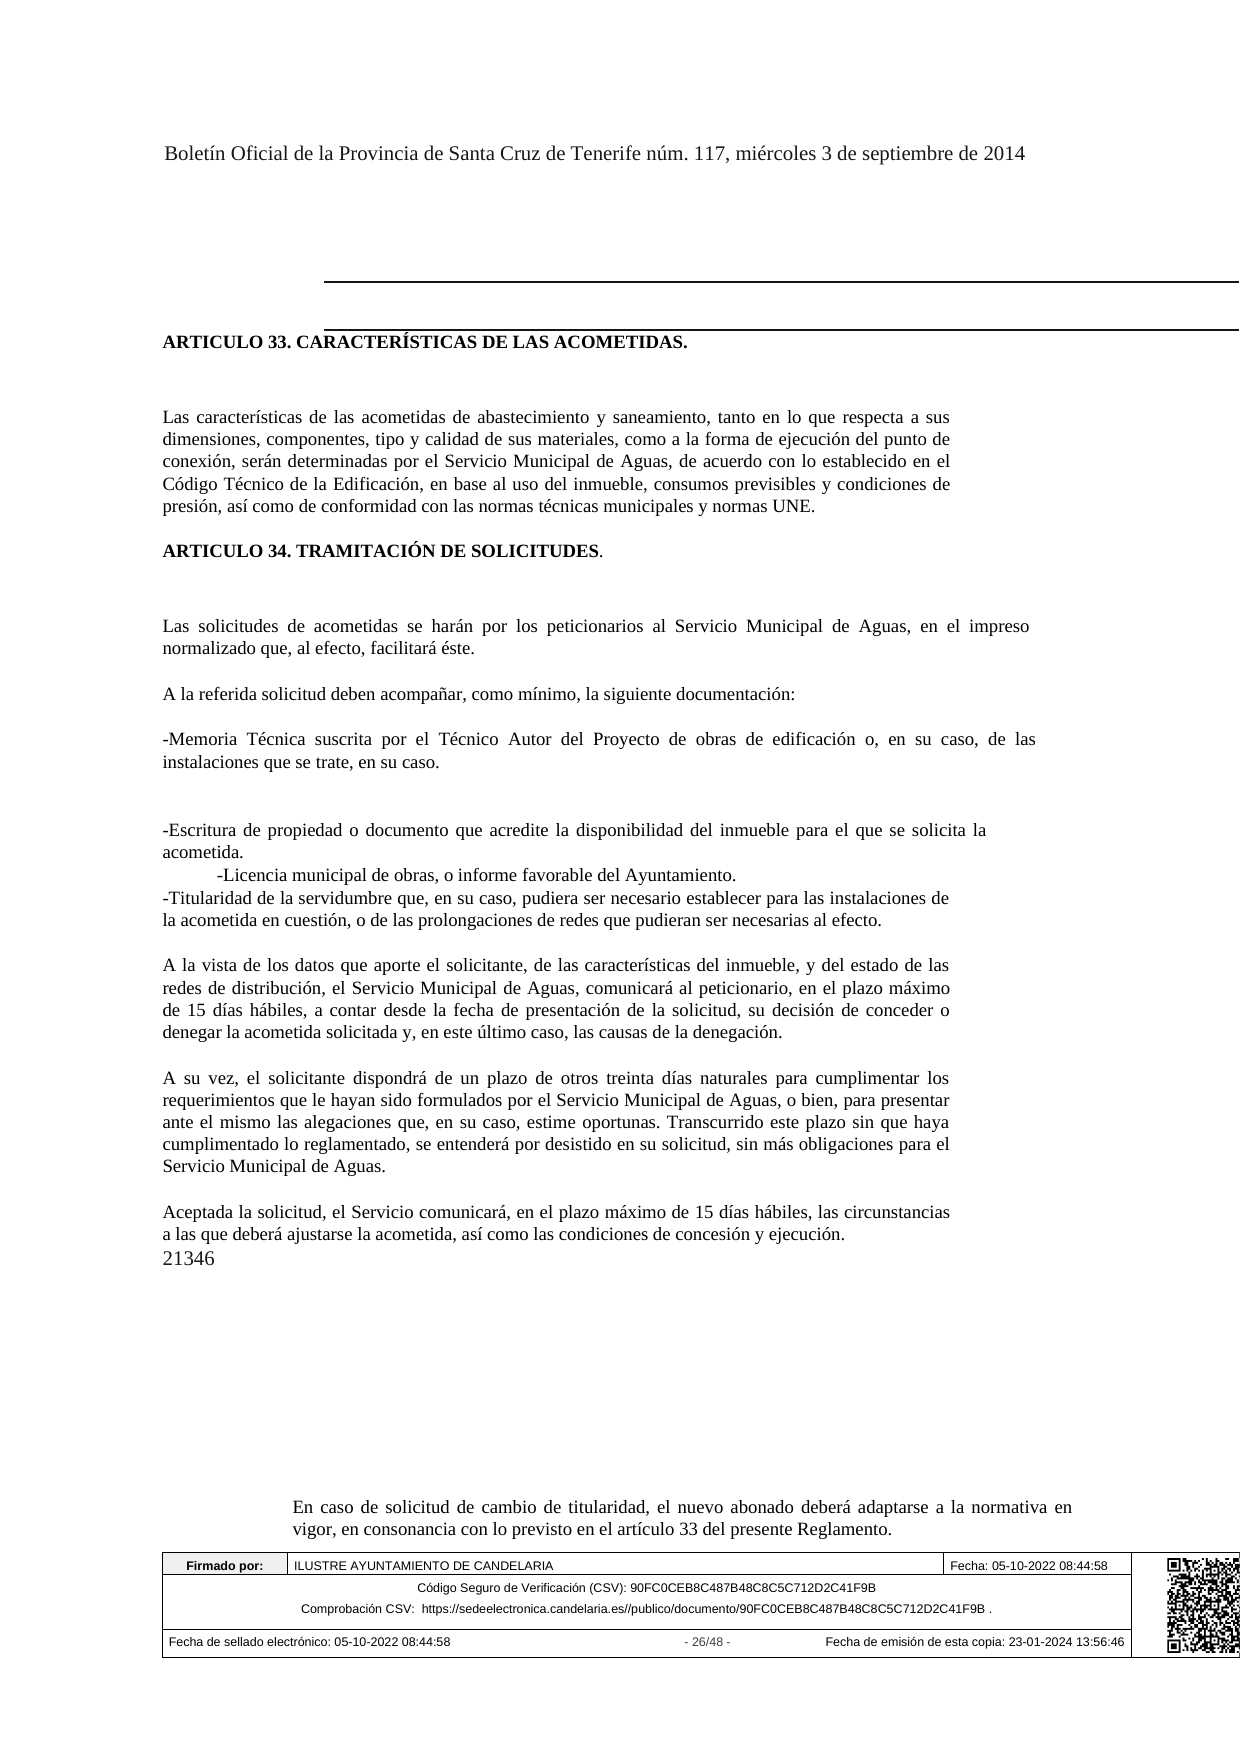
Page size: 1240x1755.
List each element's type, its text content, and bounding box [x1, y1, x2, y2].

text Las características de las acometidas de abastecimiento y saneamiento, tanto en lo que respecta a sus dimensiones, componentes, tipo y calidad de sus materiales, como a la forma de ejecución del punto de conexión, serán determinadas por el Servicio Municipal de Aguas, de acuerdo con lo establecido en el Código Técnico de la Edificación, en base al uso del inmueble, consumos previsibles y condiciones de presión, así como de conformidad con las normas técnicas municipales y normas UNE. [162, 406, 951, 516]
text ARTICULO 33. CARACTERÍSTICAS DE LAS ACOMETIDAS. [162, 331, 1077, 353]
text -Licencia municipal de obras, o informe favorable del Ayuntamiento. [217, 864, 1073, 886]
text -Memoria Técnica suscrita por el Técnico Autor del Proyecto de obras de edificación o, en su caso, de las instalaciones que se trate, en su caso. [162, 728, 1038, 772]
text ARTICULO 34. TRAMITACIÓN DE SOLICITUDES. [162, 540, 1077, 562]
text A la referida solicitud deben acompañar, como mínimo, la siguiente documentación: [162, 683, 1073, 704]
text A la vista de los datos que aporte el solicitante, de las características del inmueble, y del estado de las redes de distribución, el Servicio Municipal de Aguas, comunicará al peticionario, en el plazo máximo de 15 días hábiles, a contar desde la fecha de presentación de la solicitud, su decisión de conceder o denegar la acometida solicitada y, en este último caso, las causas de la denegación. [162, 954, 951, 1042]
text En caso de solicitud de cambio de titularidad, el nuevo abonado deberá adaptarse a la normativa en vigor, en consonancia con lo previsto en el artículo 33 del presente Reglamento. [292, 1496, 1073, 1540]
text Aceptada la solicitud, el Servicio comunicará, en el plazo máximo de 15 días hábiles, las circunstancias a las que deberá ajustarse la acometida, así como las condiciones de concesión y ejecución. [162, 1201, 951, 1245]
text -Escritura de propiedad o documento que acredite la disponibilidad del inmueble para el que se solicita la acometida. [162, 819, 988, 863]
text Las solicitudes de acometidas se harán por los peticionarios al Servicio Municipal de Aguas, en el impreso normalizado que, al efecto, facilitará éste. [162, 615, 1032, 659]
text 21346 [162, 1246, 1074, 1270]
text A su vez, el solicitante dispondrá de un plazo de otros treinta días naturales para cumplimentar los requerimientos que le hayan sido formulados por el Servicio Municipal de Aguas, o bien, para presentar ante el mismo las alegaciones que, en su caso, estime oportunas. Transcurrido este plazo sin que haya cumplimentado lo reglamentado, se entenderá por desistido en su solicitud, sin más obligaciones para el Servicio Municipal de Aguas. [162, 1067, 951, 1177]
text -Titularidad de la servidumbre que, en su caso, pudiera ser necesario establecer para las instalaciones de la acometida en cuestión, o de las prolongaciones de redes que pudieran ser necesarias al efecto. [162, 887, 951, 930]
